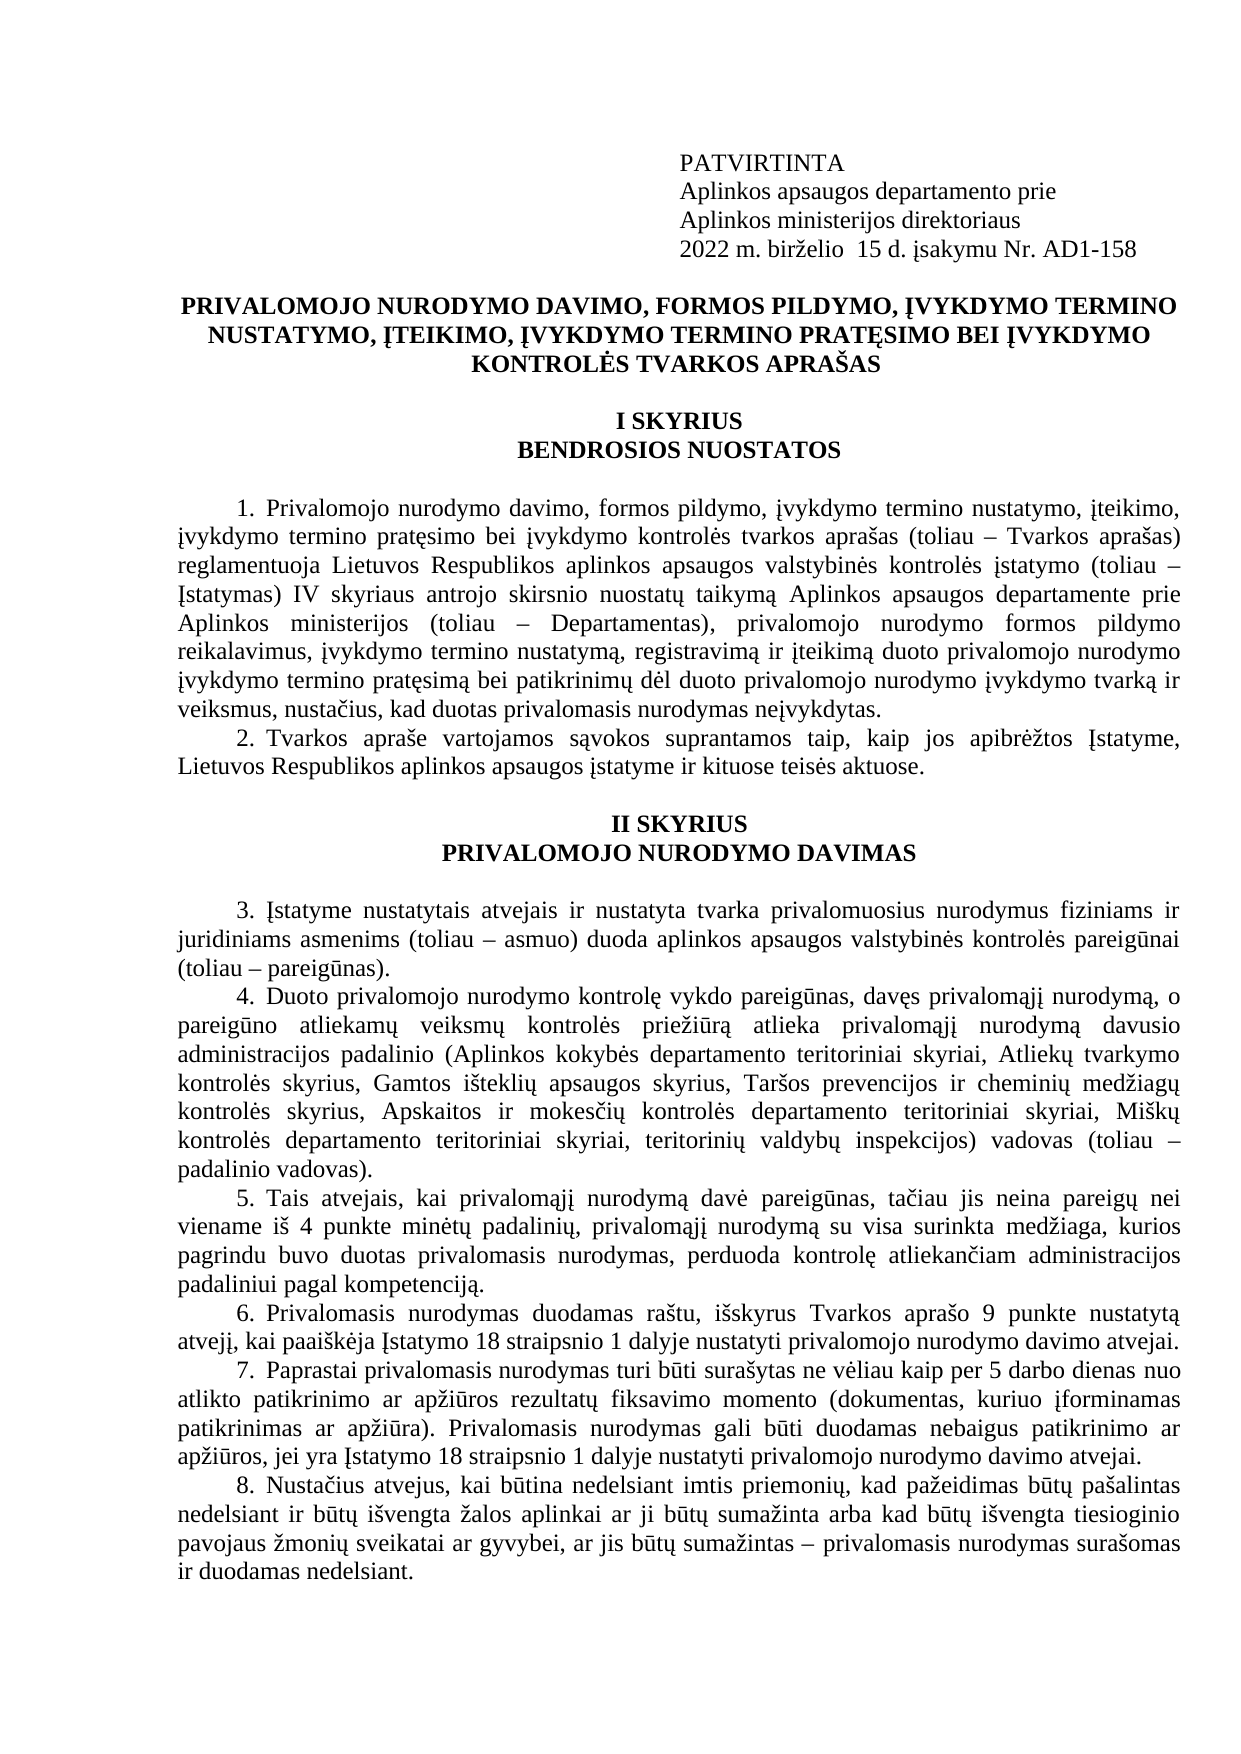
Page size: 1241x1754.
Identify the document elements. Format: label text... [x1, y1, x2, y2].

text PATVIRTINTA [679, 148, 1181, 176]
text 6. Privalomasis nurodymas duodamas raštu, išskyrus Tvarkos aprašo 9 punkte nustatytą atvejį, kai paaiškėja Įstatymo 18 straipsnio 1 dalyje nustatyti privalomojo nurodymo davimo atvejai. [177, 1298, 1181, 1355]
text 2. Tvarkos apraše vartojamos sąvokos suprantamos taip, kaip jos apibrėžtos Įstatyme, Lietuvos Respublikos aplinkos apsaugos įstatyme ir kituose teisės aktuose. [177, 723, 1181, 780]
text I SKYRIUS [177, 406, 1181, 435]
subtitle BENDROSIOS NUOSTATOS [177, 435, 1181, 464]
text PRIVALOMOJO NURODYMO DAVIMAS [177, 838, 1181, 866]
text 3. Įstatyme nustatytais atvejais ir nustatyta tvarka privalomuosius nurodymus fiziniams ir juridiniams asmenims (toliau – asmuo) duoda aplinkos apsaugos valstybinės kontrolės pareigūnai (toliau – pareigūnas). [177, 895, 1181, 981]
text PRIVALOMOJO NURODYMO DAVIMO, FORMOS PILDYMO, ĮVYKDYMO TERMINO NUSTATYMO, ĮTEIKIMO, ĮVYKDYMO TERMINO PRATĘSIMO BEI ĮVYKDYMO KONTROLĖS TVARKOS APRAŠAS [177, 291, 1181, 378]
text 1. Privalomojo nurodymo davimo, formos pildymo, įvykdymo termino nustatymo, įteikimo, įvykdymo termino pratęsimo bei įvykdymo kontrolės tvarkos aprašas (toliau – Tvarkos aprašas) reglamentuoja Lietuvos Respublikos aplinkos apsaugos valstybinės kontrolės įstatymo (toliau – Įstatymas) IV skyriaus antrojo skirsnio nuostatų taikymą Aplinkos apsaugos departamente prie Aplinkos ministerijos (toliau – Departamentas), privalomojo nurodymo formos pildymo reikalavimus, įvykdymo termino nustatymą, registravimą ir įteikimą duoto privalomojo nurodymo įvykdymo termino pratęsimą bei patikrinimų dėl duoto privalomojo nurodymo įvykdymo tvarką ir veiksmus, nustačius, kad duotas privalomasis nurodymas neįvykdytas. [177, 493, 1181, 723]
text Aplinkos ministerijos direktoriaus [679, 205, 1181, 234]
text 5. Tais atvejais, kai privalomąjį nurodymą davė pareigūnas, tačiau jis neina pareigų nei viename iš 4 punkte minėtų padalinių, privalomąjį nurodymą su visa surinkta medžiaga, kurios pagrindu buvo duotas privalomasis nurodymas, perduoda kontrolę atliekančiam administracijos padaliniui pagal kompetenciją. [177, 1183, 1181, 1298]
text 8. Nustačius atvejus, kai būtina nedelsiant imtis priemonių, kad pažeidimas būtų pašalintas nedelsiant ir būtų išvengta žalos aplinkai ar ji būtų sumažinta arba kad būtų išvengta tiesioginio pavojaus žmonių sveikatai ar gyvybei, ar jis būtų sumažintas – privalomasis nurodymas surašomas ir duodamas nedelsiant. [177, 1470, 1181, 1585]
text 2022 m. birželio 15 d. įsakymu Nr. AD1-158 [679, 234, 1181, 263]
text Aplinkos apsaugos departamento prie [679, 176, 1181, 205]
text 7. Paprastai privalomasis nurodymas turi būti surašytas ne vėliau kaip per 5 darbo dienas nuo atlikto patikrinimo ar apžiūros rezultatų fiksavimo momento (dokumentas, kuriuo įforminamas patikrinimas ar apžiūra). Privalomasis nurodymas gali būti duodamas nebaigus patikrinimo ar apžiūros, jei yra Įstatymo 18 straipsnio 1 dalyje nustatyti privalomojo nurodymo davimo atvejai. [177, 1355, 1181, 1470]
text 4. Duoto privalomojo nurodymo kontrolę vykdo pareigūnas, davęs privalomąjį nurodymą, o pareigūno atliekamų veiksmų kontrolės priežiūrą atlieka privalomąjį nurodymą davusio administracijos padalinio (Aplinkos kokybės departamento teritoriniai skyriai, Atliekų tvarkymo kontrolės skyrius, Gamtos išteklių apsaugos skyrius, Taršos prevencijos ir cheminių medžiagų kontrolės skyrius, Apskaitos ir mokesčių kontrolės departamento teritoriniai skyriai, Miškų kontrolės departamento teritoriniai skyriai, teritorinių valdybų inspekcijos) vadovas (toliau – padalinio vadovas). [177, 981, 1181, 1183]
text II SKYRIUS [177, 809, 1181, 838]
